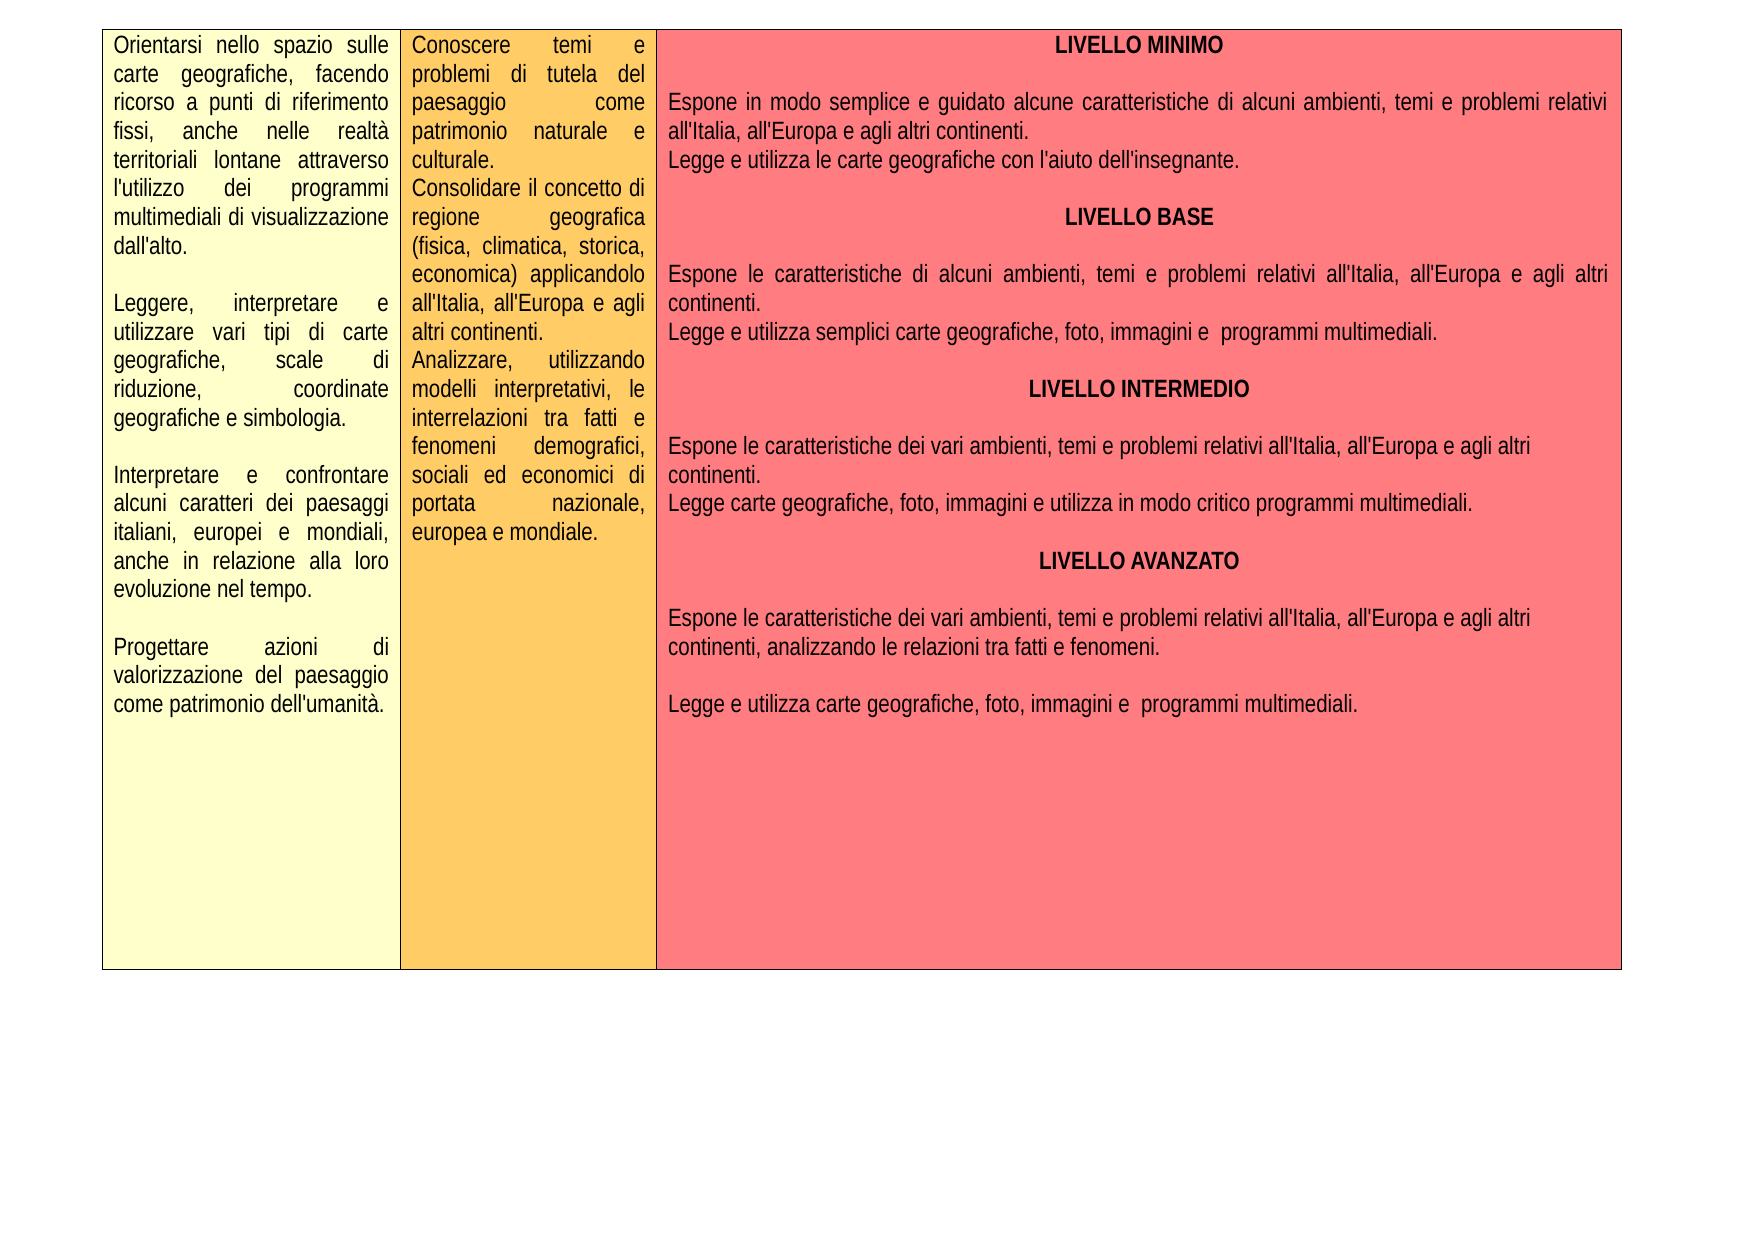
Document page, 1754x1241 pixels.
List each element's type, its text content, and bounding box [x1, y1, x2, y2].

table_cell Orientarsi nello spazio sulle carte geografiche, facendo ricorso a punti di riferimento fissi, anche nelle realtà territoriali lontane attraverso l'utilizzo dei programmi multimediali di visualizzazione dall'alto. Leggere, interpretare e utilizzare vari tipi di carte geografiche, scale di riduzione, coordinate geografiche e simbologia. Interpretare e confrontare alcuni caratteri dei paesaggi italiani, europei e mondiali, anche in relazione alla loro evoluzione nel tempo. Progettare azioni di valorizzazione del paesaggio come patrimonio dell'umanità. [103, 30, 400, 969]
table_cell LIVELLO MINIMO Espone in modo semplice e guidato alcune caratteristiche di alcuni ambienti, temi e problemi relativi all'Italia, all'Europa e agli altri continenti. Legge e utilizza le carte geografiche con l'aiuto dell'insegnante. LIVELLO BASE Espone le caratteristiche di alcuni ambienti, temi e problemi relativi all'Italia, all'Europa e agli altri continenti. Legge e utilizza semplici carte geografiche, foto, immagini e programmi multimediali. LIVELLO INTERMEDIO Espone le caratteristiche dei vari ambienti, temi e problemi relativi all'Italia, all'Europa e agli altri continenti. Legge carte geografiche, foto, immagini e utilizza in modo critico programmi multimediali. LIVELLO AVANZATO Espone le caratteristiche dei vari ambienti, temi e problemi relativi all'Italia, all'Europa e agli altri continenti, analizzando le relazioni tra fatti e fenomeni. Legge e utilizza carte geografiche, foto, immagini e programmi multimediali. [657, 30, 1621, 969]
table_cell Conoscere temi e problemi di tutela del paesaggio come patrimonio naturale e culturale. Consolidare il concetto di regione geografica (fisica, climatica, storica, economica) applicandolo all'Italia, all'Europa e agli altri continenti. Analizzare, utilizzando modelli interpretativi, le interrelazioni tra fatti e fenomeni demografici, sociali ed economici di portata nazionale, europea e mondiale. [401, 30, 656, 969]
